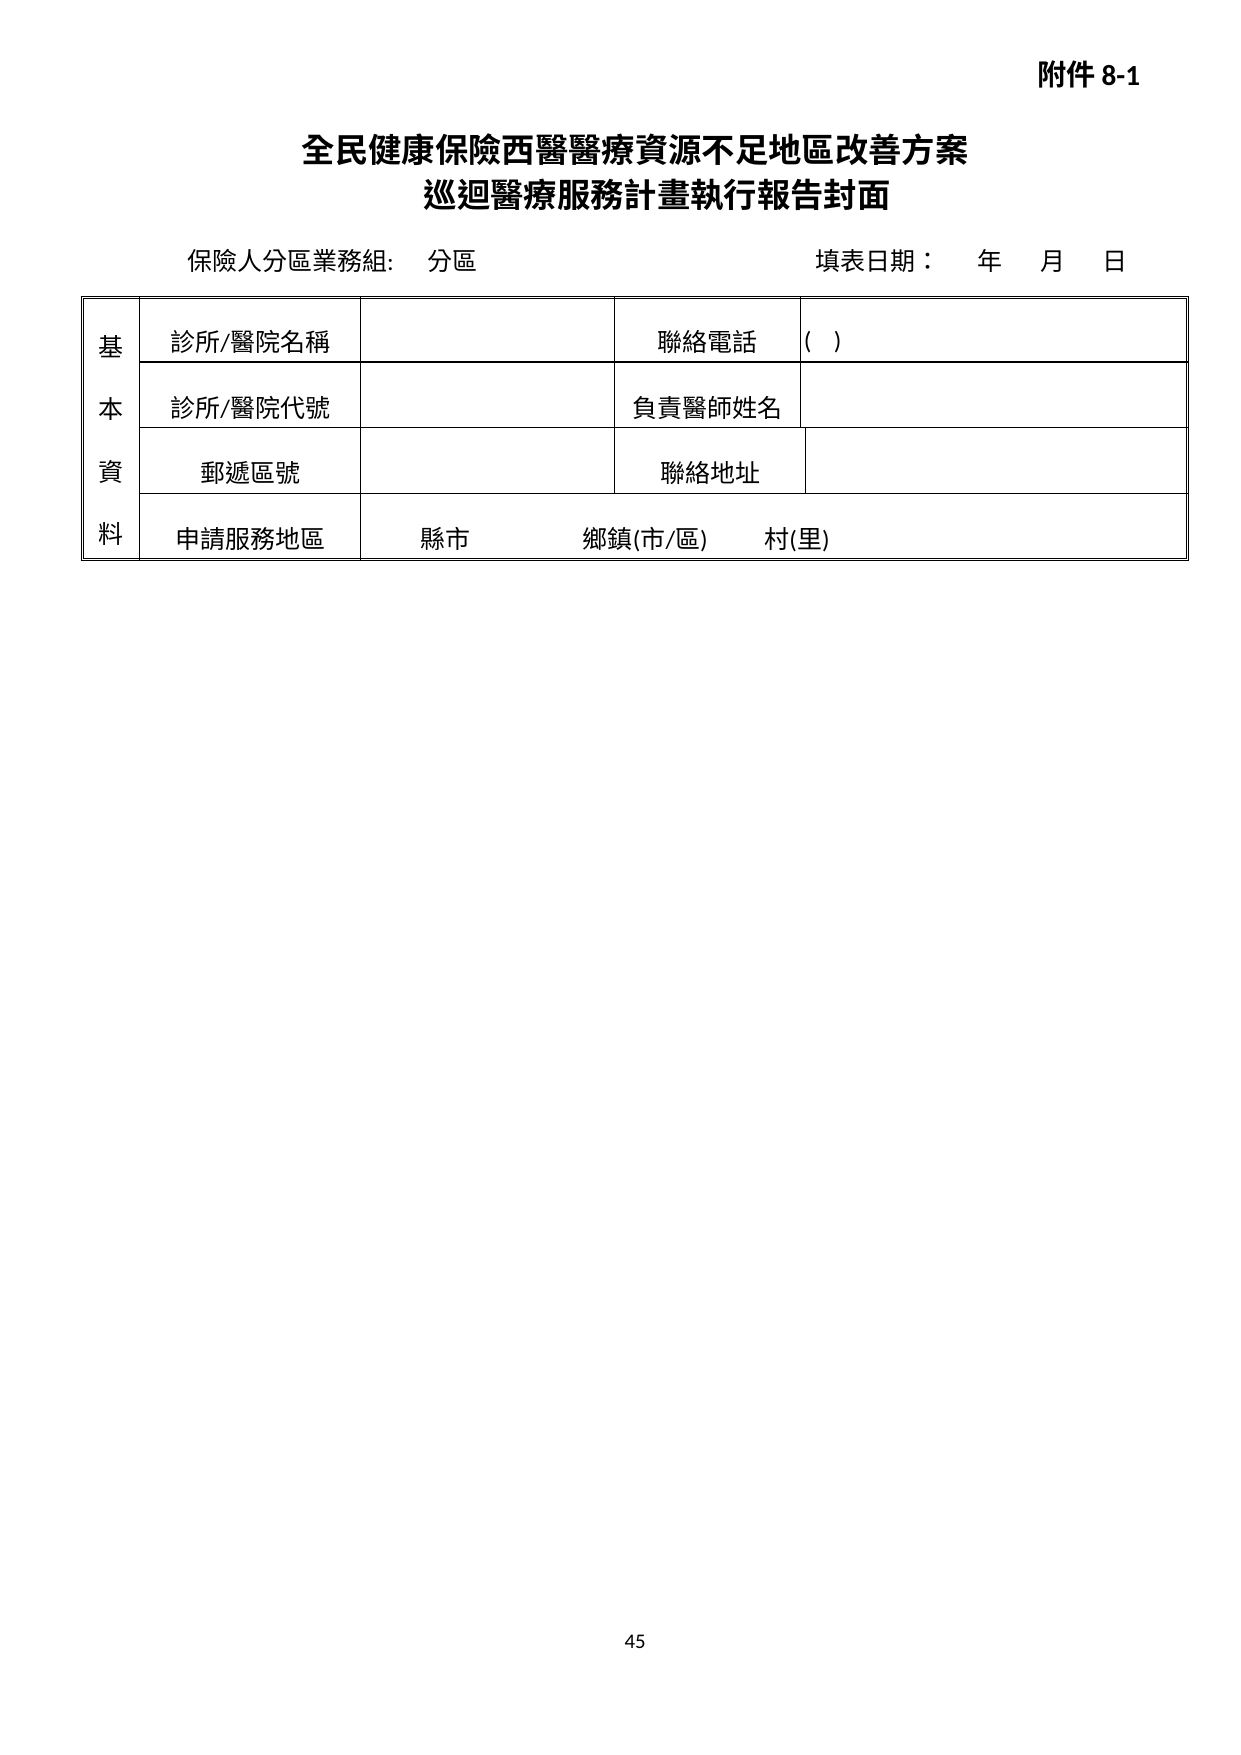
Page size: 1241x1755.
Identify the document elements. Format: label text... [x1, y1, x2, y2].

table_cell 負責醫師姓名 [615, 363, 800, 427]
table_cell [361, 428, 614, 493]
table_header [361, 299, 614, 361]
table_cell 縣市 鄉鎮(市/區) 村(里) [361, 494, 1186, 558]
table_cell 診所/醫院代號 [140, 363, 360, 427]
table_cell [801, 363, 1186, 427]
text 附件8-1 [1037, 51, 1167, 93]
table_cell 郵遞區號 [140, 428, 360, 493]
table_header ( ) [801, 299, 1186, 361]
table_cell 聯絡地址 [615, 428, 805, 493]
table_header 聯絡電話 [615, 299, 800, 361]
text 保險人分區業務組: 分區 填表日期： 年 月 日 [118, 241, 1196, 278]
text [1022, 44, 1182, 122]
text 全民健康保險西醫醫療資源不足地區改善方案 [118, 107, 1152, 169]
table_cell 申請服務地區 [140, 494, 360, 558]
table_header 基本資料 [84, 299, 139, 558]
table_cell [806, 428, 1186, 493]
text 巡迴醫療服務計畫執行報告封面 [118, 169, 1196, 217]
table_header 診所/醫院名稱 [140, 299, 360, 361]
table_cell [361, 363, 614, 427]
